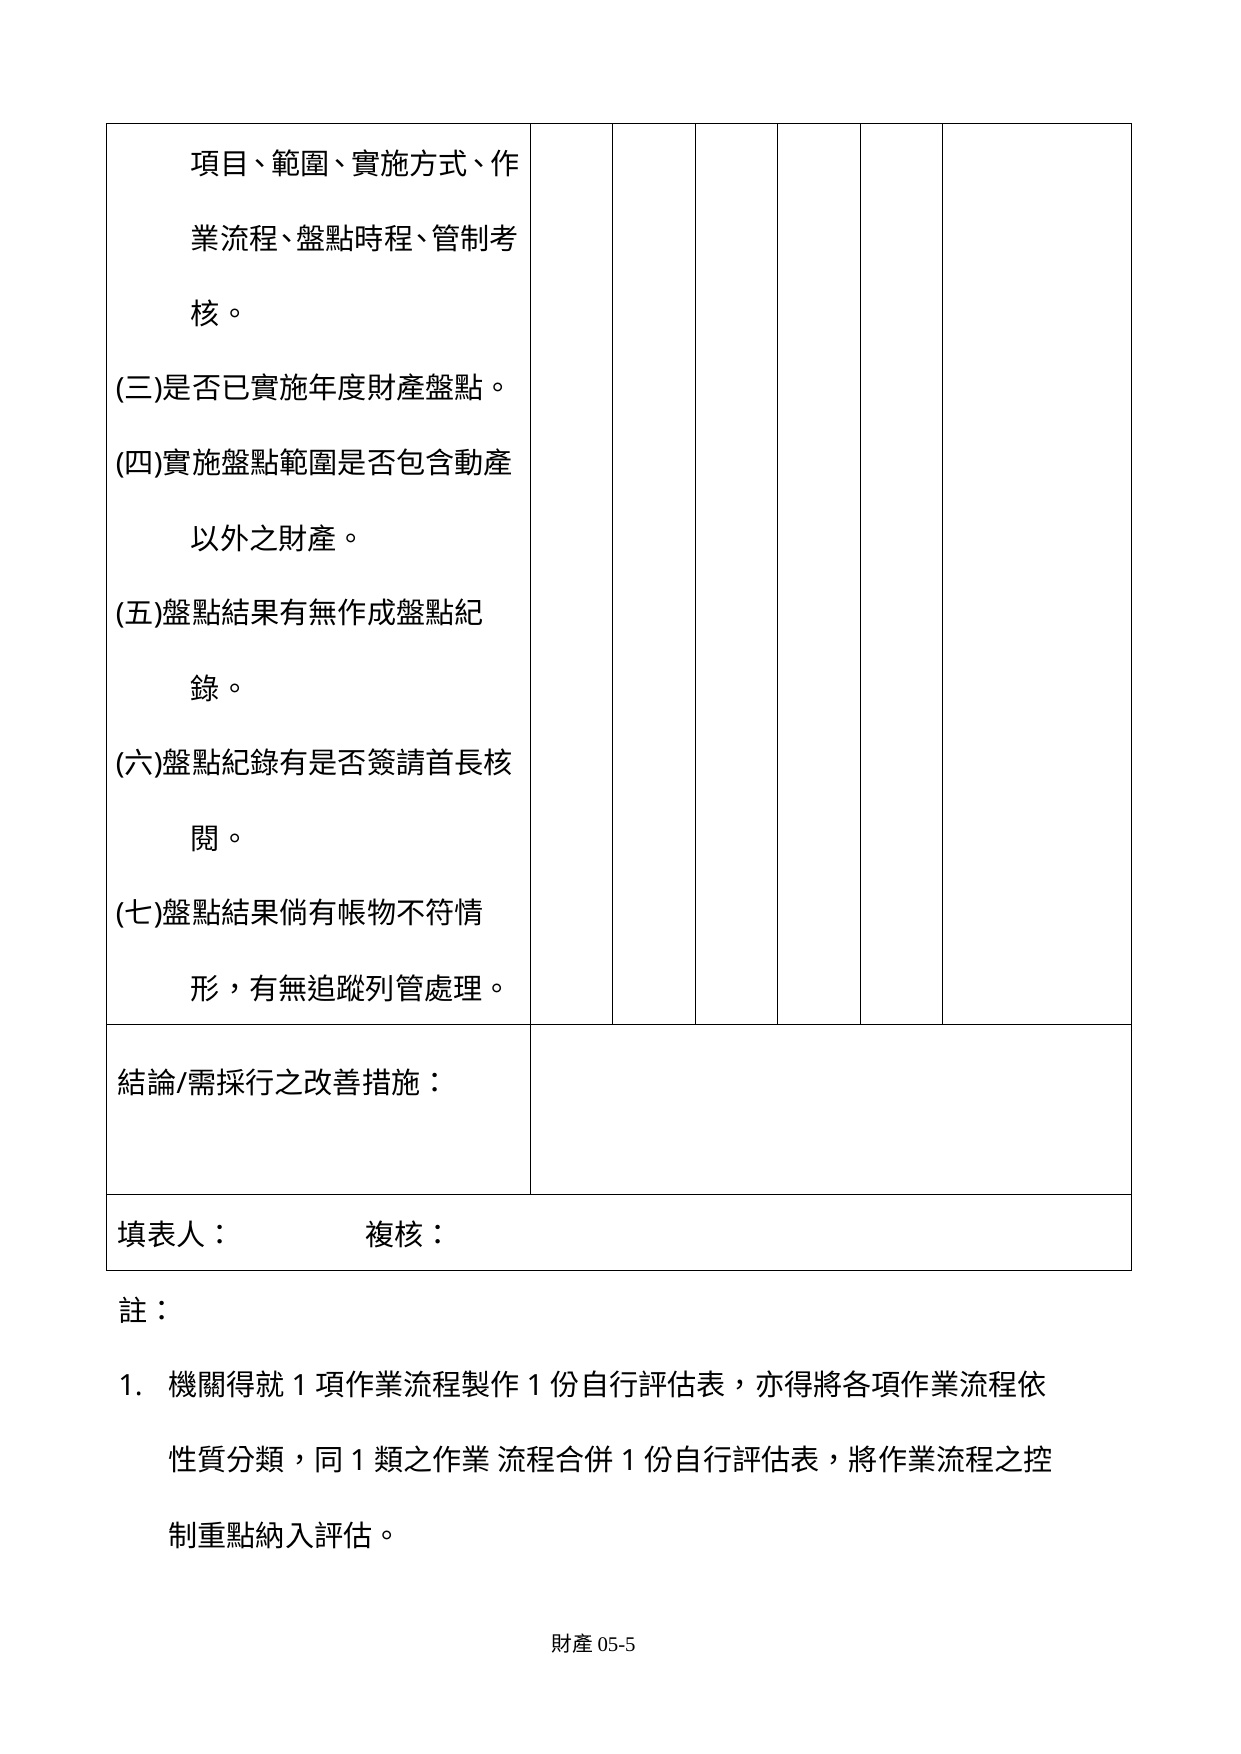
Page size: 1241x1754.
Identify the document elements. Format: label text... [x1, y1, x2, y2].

table_cell 結論/需採行之改善措施： [107, 1025, 530, 1194]
table_cell [943, 124, 1131, 1024]
list 機關得就 1 項作業流程製作 1 份自行評估表，亦得將各項作業流程依性質分類，同 1 類之作業 流程合併 1 份自行評估表，將作業流程之控制重點納入評估。 [118, 1346, 1069, 1571]
text 註： [118, 1271, 1069, 1346]
table_cell 填表人： 複核： [107, 1195, 1131, 1270]
table_cell [531, 1025, 1131, 1194]
table_cell 二、經管縣有財產盤點之處理作業 有無訂定年度盤點實施計畫。 盤點實施計畫內容是否包含項目、範圍、實施方式、作業流程、盤點時程、管制考核。 是否已實施年度財產盤點。 實施盤點範圍是否包含動產以外之財產。 盤點結果有無作成盤點紀錄。 盤點紀錄有是否簽請首長核閱。 盤點結果倘有帳物不符情形，有無追蹤列管處理。 [107, 124, 530, 1024]
table_cell [861, 124, 942, 1024]
table_cell [531, 124, 612, 1024]
table_cell [696, 124, 777, 1024]
table_cell [778, 124, 860, 1024]
table_cell [613, 124, 695, 1024]
